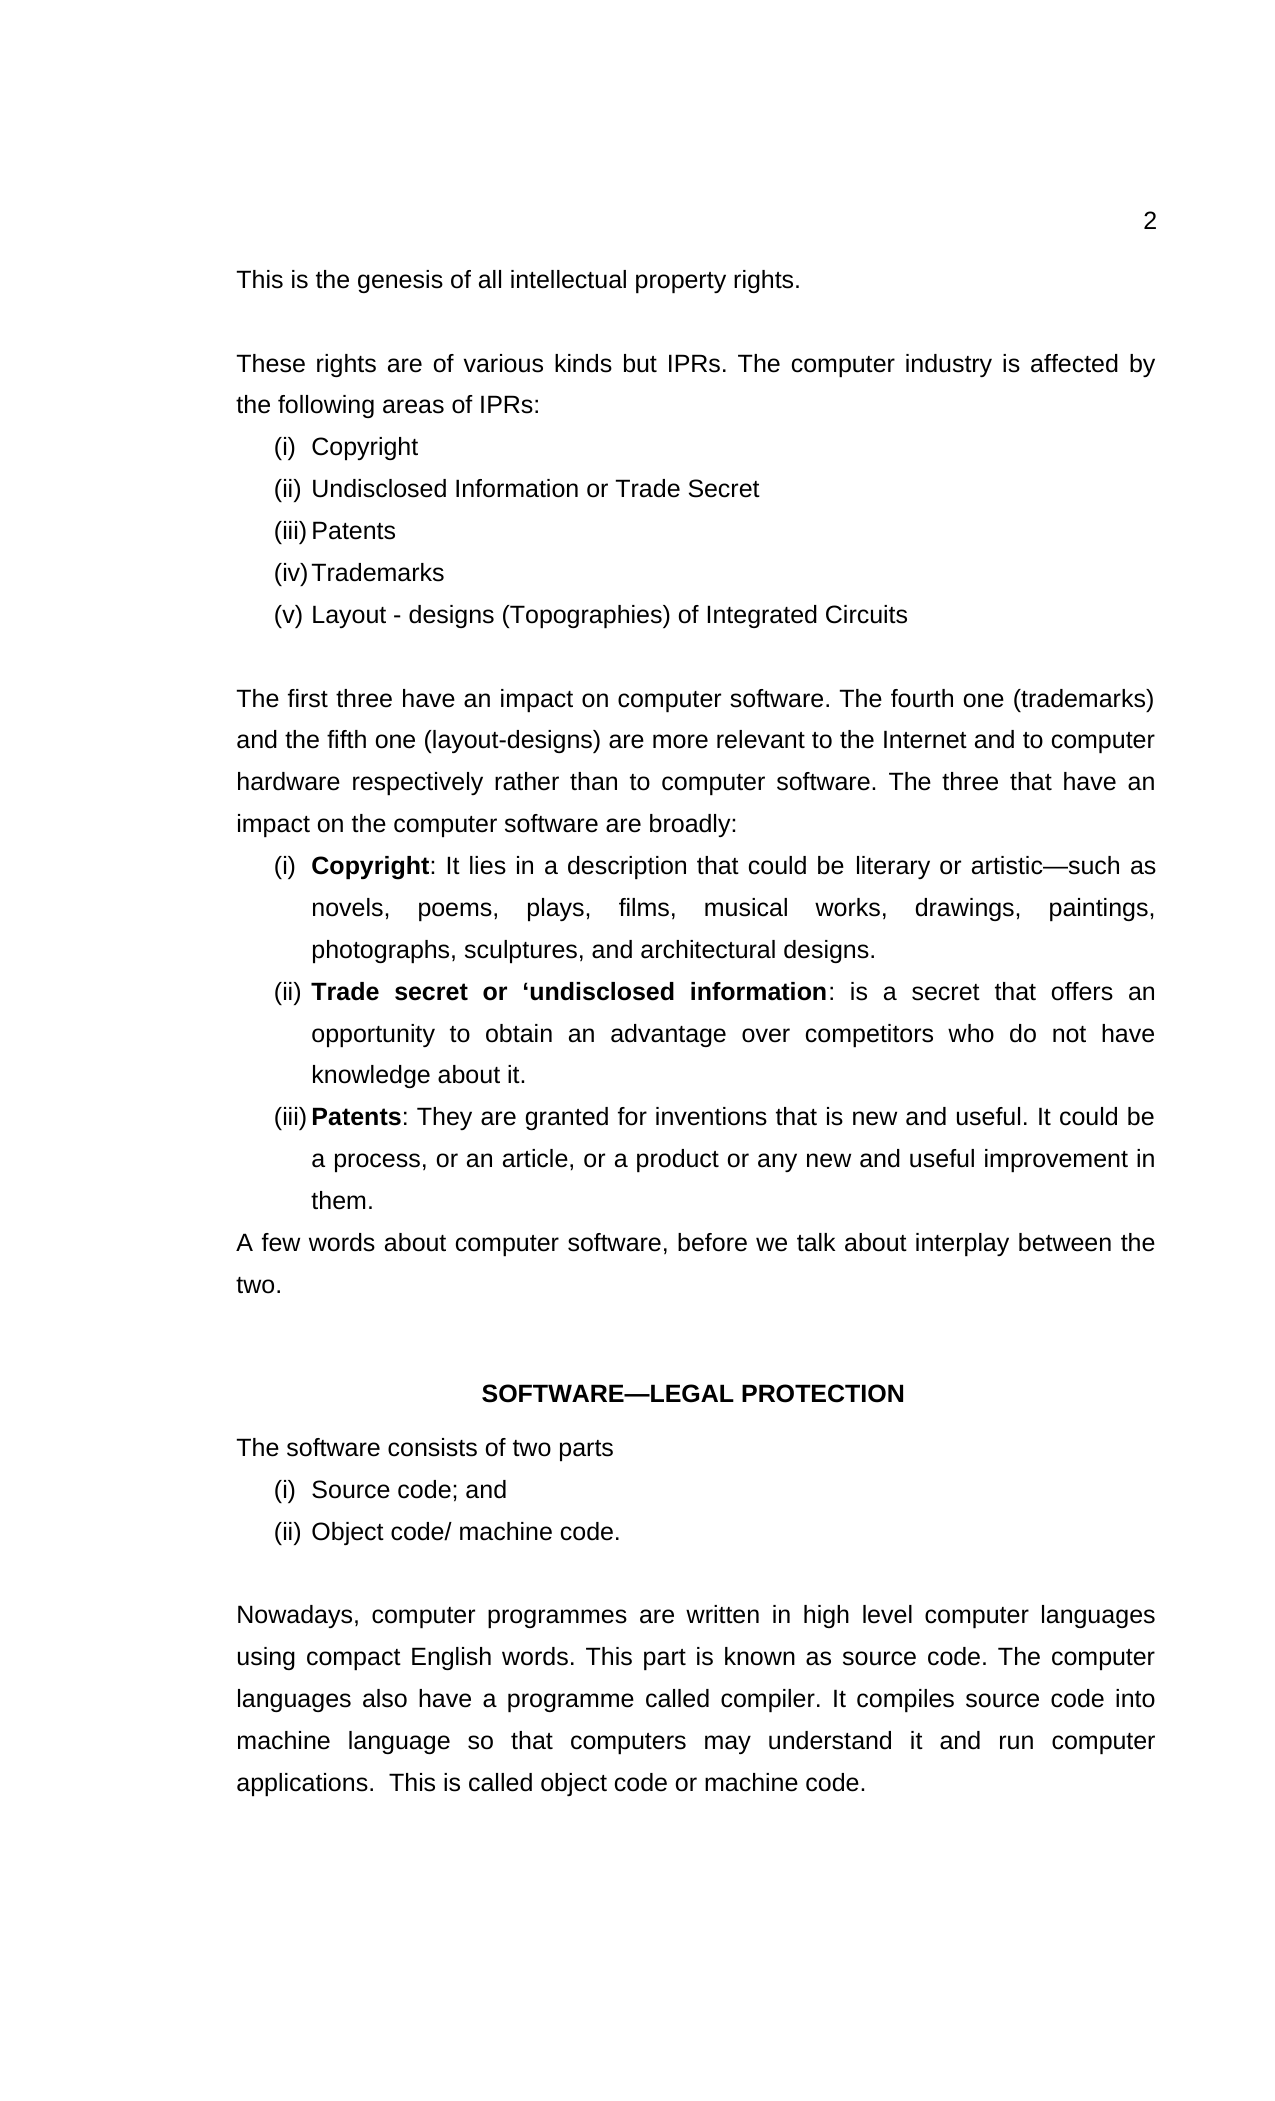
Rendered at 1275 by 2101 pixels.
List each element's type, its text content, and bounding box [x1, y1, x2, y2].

list Layout - designs (Topographies) of Integrated Circuits [274, 601, 1157, 628]
text Nowadays, computer programmes are written in high level computer languages using compact English words. This part is known as source code. The computer languages also have a programme called compiler. It compiles source code into machine language so that computers may understand it and run computer applications. This is called object code or machine code. [236, 1601, 1157, 1797]
list Object code/ machine code. [274, 1517, 1157, 1545]
list Patents [274, 517, 1157, 545]
text A few words about computer software, before we talk about interplay between the two. [236, 1229, 1157, 1298]
list Undisclosed Information or Trade Secret [274, 475, 1157, 503]
list Copyright [274, 433, 1157, 461]
list Trademarks [274, 559, 1157, 587]
list Patents: They are granted for inventions that is new and useful. It could be a process, or an article, or a product or any new and useful improvement in them. [274, 1103, 1157, 1215]
list Copyright: It lies in a description that could be literary or artistic—such as novels, poems, plays, films, musical works, drawings, paintings, photographs, sculptures, and architectural designs. [274, 852, 1157, 963]
text SOFTWARE―LEGAL PROTECTION [236, 1379, 1157, 1407]
list Source code; and [274, 1476, 1157, 1503]
list Trade secret or ‘undisclosed information: is a secret that offers an opportunity to obtain an advantage over competitors who do not have knowledge about it. [274, 977, 1157, 1089]
text These rights are of various kinds but IPRs. The computer industry is affected by the following areas of IPRs: [236, 349, 1157, 419]
text The software consists of two parts [236, 1434, 1157, 1462]
text This is the genesis of all intellectual property rights. [236, 266, 1157, 293]
text The first three have an impact on computer software. The fourth one (trademarks) and the fifth one (layout-designs) are more relevant to the Internet and to computer hardware respectively rather than to computer software. The three that have an impact on the computer software are broadly: [236, 684, 1157, 838]
